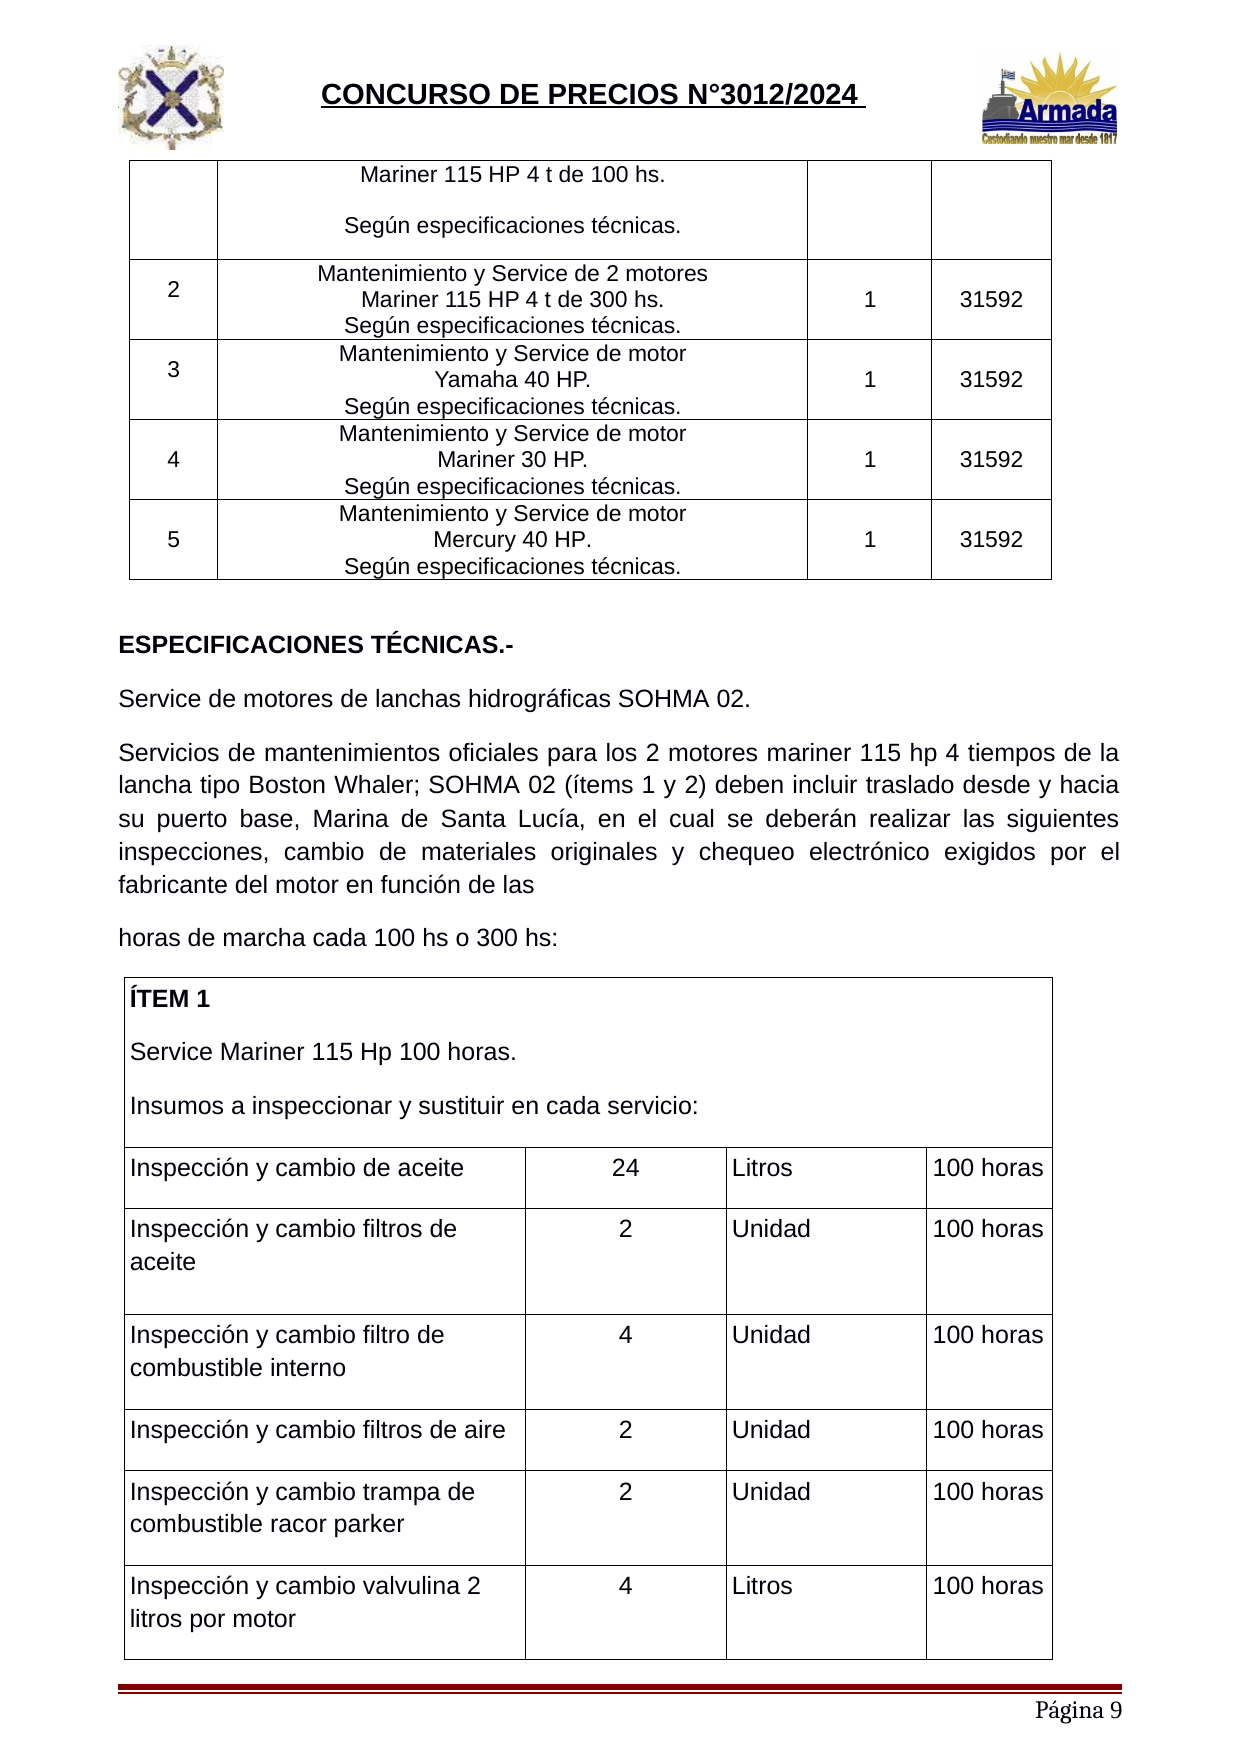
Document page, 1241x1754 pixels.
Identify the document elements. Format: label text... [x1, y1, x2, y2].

table_cell Litros [727, 1148, 926, 1208]
table_cell 31592 [932, 500, 1051, 579]
table_cell Unidad [727, 1209, 926, 1314]
table_cell 1 [808, 260, 931, 339]
table_cell Inspección y cambio de aceite [125, 1148, 525, 1208]
text ESPECIFICACIONES TÉCNICAS.- [118, 630, 1122, 658]
table_cell Inspección y cambio filtro de combustible interno [125, 1315, 525, 1409]
table_cell Mantenimiento y Service de motor Mercury 40 HP. Según especificaciones técnicas. [218, 500, 807, 579]
table_cell Inspección y cambio filtros de aceite [125, 1209, 525, 1314]
table_cell 100 horas [927, 1471, 1052, 1565]
table_cell Inspección y cambio trampa de combustible racor parker [125, 1471, 525, 1565]
table_cell [130, 161, 217, 259]
table_cell Mariner 115 HP 4 t de 100 hs. Según especificaciones técnicas. [218, 161, 807, 259]
table_cell 4 [130, 420, 217, 499]
table_cell 4 [526, 1566, 726, 1659]
table_cell Unidad [727, 1410, 926, 1470]
table_cell 2 [526, 1209, 726, 1314]
table_cell 100 horas [927, 1315, 1052, 1409]
picture [118, 45, 224, 150]
text Servicios de mantenimientos oficiales para los 2 motores mariner 115 hp 4 tiempos de la lancha tipo Boston Whaler; SOHMA 02 (ítems 1 y 2) deben incluir traslado desde y hacia su puerto base, Marina de Santa Lucía, en el cual se deberán realizar las siguientes inspecciones, cambio de materiales originales y chequeo electrónico exigidos por el fabricante del motor en función de las [118, 737, 1122, 898]
table_cell Unidad [727, 1471, 926, 1565]
table_cell Unidad [727, 1315, 926, 1409]
table_cell 100 horas [927, 1410, 1052, 1470]
table_cell 31592 [932, 420, 1051, 499]
table_cell Mantenimiento y Service de motor Yamaha 40 HP. Según especificaciones técnicas. [218, 340, 807, 419]
table_cell Litros [727, 1566, 926, 1659]
table_cell 100 horas [927, 1566, 1052, 1659]
table_cell [808, 161, 931, 259]
table_cell 1 [808, 500, 931, 579]
table_cell 24 [526, 1148, 726, 1208]
table_cell Mantenimiento y Service de 2 motores Mariner 115 HP 4 t de 300 hs. Según especificaciones técnicas. [218, 260, 807, 339]
table_cell 100 horas [927, 1148, 1052, 1208]
table_cell 1 [808, 340, 931, 419]
table_cell 3 [130, 340, 217, 419]
table_cell Inspección y cambio filtros de aire [125, 1410, 525, 1470]
picture [982, 51, 1117, 144]
table_cell 4 [526, 1315, 726, 1409]
table_cell 1 [808, 420, 931, 499]
table_cell 2 [130, 260, 217, 339]
table_header ÍTEM 1 Service Mariner 115 Hp 100 horas. Insumos a inspeccionar y sustituir en cada servicio: [125, 978, 1052, 1147]
text Service de motores de lanchas hidrográficas SOHMA 02. [118, 684, 1122, 712]
table_cell 31592 [932, 340, 1051, 419]
table_cell [932, 161, 1051, 259]
text horas de marcha cada 100 hs o 300 hs: [118, 923, 1122, 952]
table_cell 31592 [932, 260, 1051, 339]
table_cell Mantenimiento y Service de motor Mariner 30 HP. Según especificaciones técnicas. [218, 420, 807, 499]
table_cell 2 [526, 1471, 726, 1565]
table_cell 5 [130, 500, 217, 579]
table_cell Inspección y cambio valvulina 2 litros por motor [125, 1566, 525, 1659]
table_cell 100 horas [927, 1209, 1052, 1314]
table_cell 2 [526, 1410, 726, 1470]
